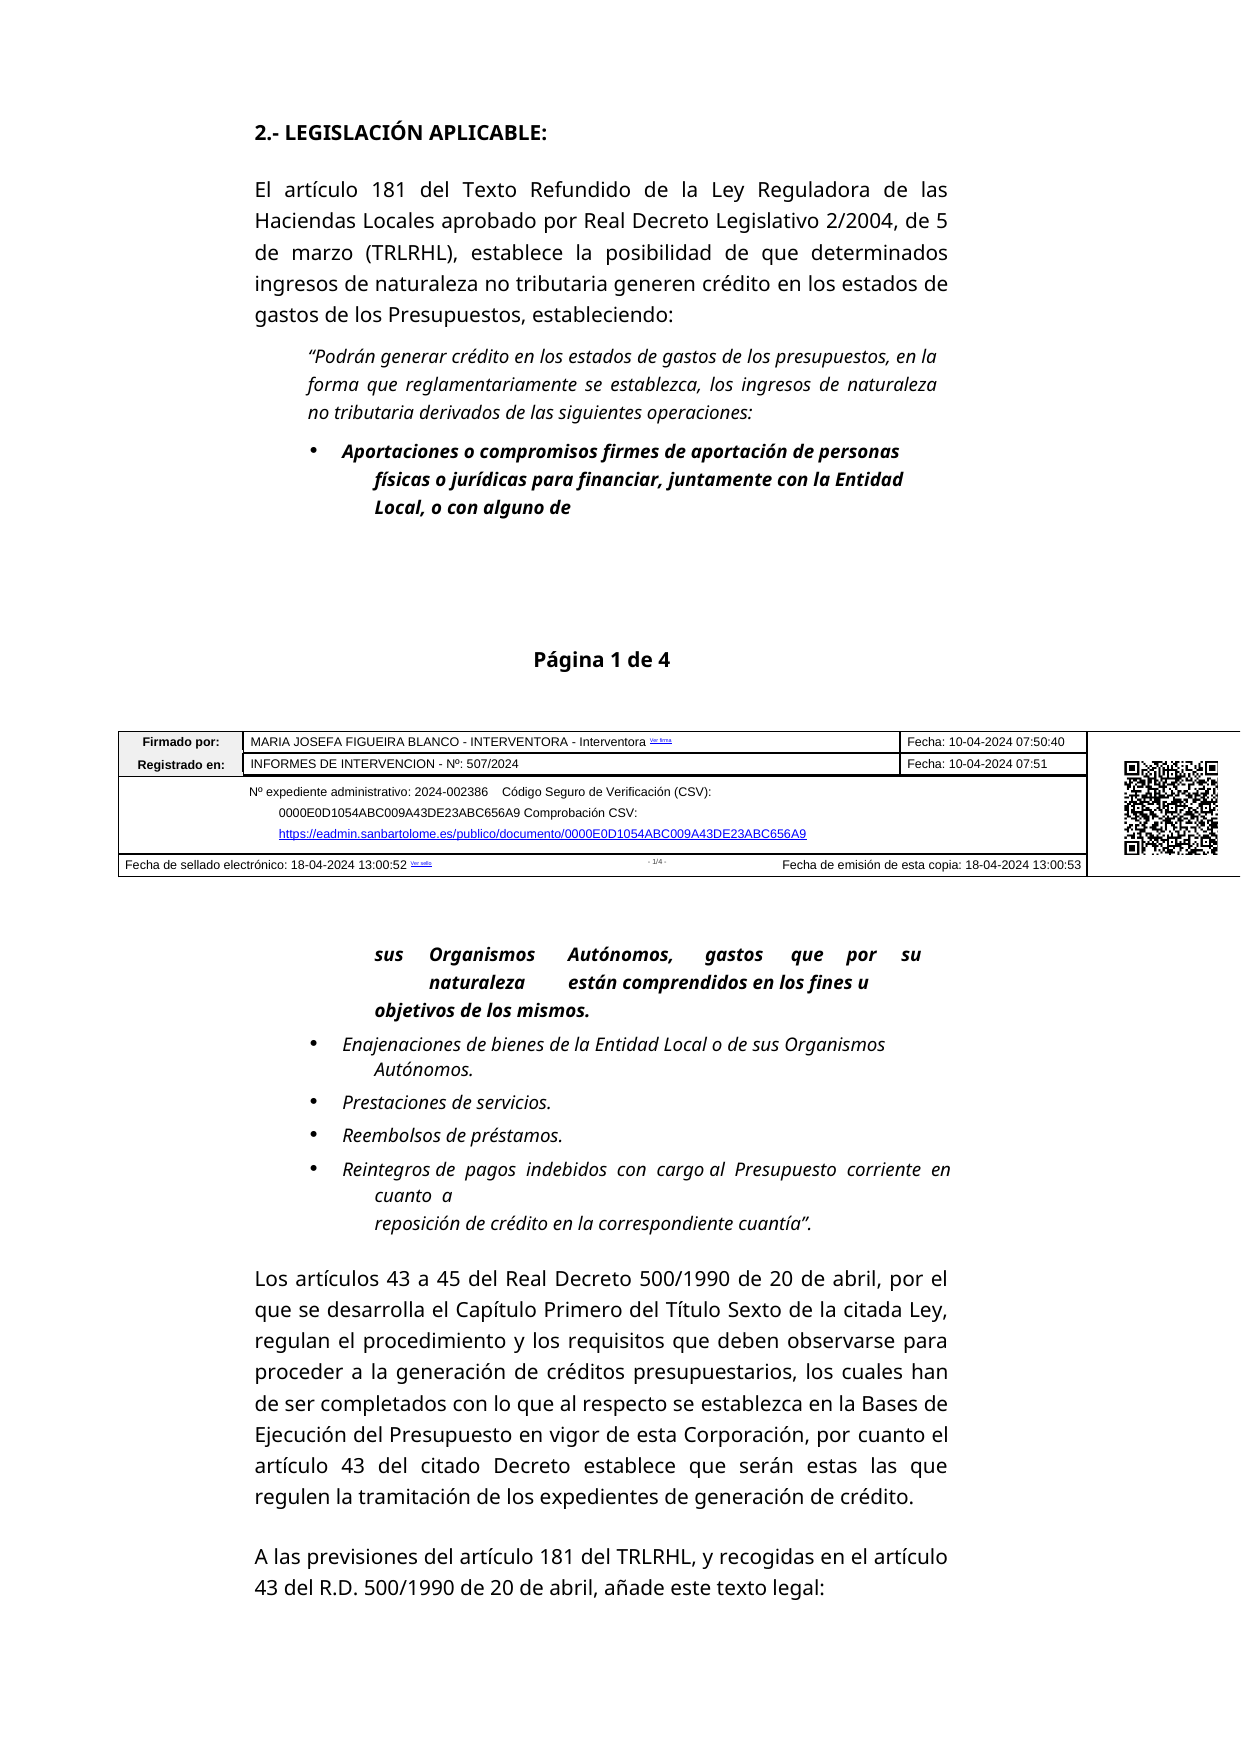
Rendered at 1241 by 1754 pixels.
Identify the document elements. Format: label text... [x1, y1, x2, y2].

table_header MARIA JOSEFA FIGUEIRA BLANCO - INTERVENTORA - Interventora Ver firma [244, 732, 899, 752]
text “Podrán generar crédito en los estados de gastos de los presupuestos, en la forma que reglamentariamente se establezca, los ingresos de naturaleza no tributaria derivados de las siguientes operaciones: [308, 343, 940, 425]
list Aportaciones o compromisos firmes de aportación de personas físicas o jurídicas para financiar, juntamente con la Entidad Local, o con alguno de [309, 438, 941, 520]
table_cell INFORMES DE INTERVENCION - Nº: 507/2024 [244, 754, 899, 774]
table_cell Registrado en: [119, 756, 242, 772]
table_header Fecha: 10-04-2024 07:50:40 [901, 732, 1086, 752]
list Reintegros de pagos indebidos con cargo al Presupuesto corriente en cuanto a [309, 1157, 963, 1208]
text Los artículos 43 a 45 del Real Decreto 500/1990 de 20 de abril, por el que se desarrolla el Capítulo Primero del Título Sexto de la citada Ley, regulan el procedimiento y los requisitos que deben observarse para proceder a la generación de créditos presupuestarios, los cuales han de ser completados con lo que al respecto se establezca en la Bases de Ejecución del Presupuesto en vigor de esta Corporación, por cuanto el artículo 43 del citado Decreto establece que serán estas las que regulen la tramitación de los expedientes de generación de crédito. [254, 1264, 949, 1511]
table_header [1088, 732, 1240, 876]
table_cell Nº expediente administrativo: 2024-002386 Código Seguro de Verificación (CSV): 0000E0D1054ABC009A43DE23ABC656A9 Comprobación CSV: https://eadmin.sanbartolome.es/publico/documento/0000E0D1054ABC009A43DE23ABC656A9 [119, 777, 1086, 853]
text A las previsiones del artículo 181 del TRLRHL, y recogidas en el artículo 43 del R.D. 500/1990 de 20 de abril, añade este texto legal: [254, 1542, 949, 1602]
text reposición de crédito en la correspondiente cuantía”. [374, 1210, 963, 1236]
text 2.- LEGISLACIÓN APLICABLE: [254, 118, 1122, 147]
table_cell Fecha: 10-04-2024 07:51 [901, 754, 1086, 774]
list Reembolsos de préstamos. [309, 1123, 963, 1148]
table_header Firmado por: [119, 732, 242, 750]
text Página 1 de 4 [330, 645, 873, 674]
text El artículo 181 del Texto Refundido de la Ley Reguladora de las Haciendas Locales aprobado por Real Decreto Legislativo 2/2004, de 5 de marzo (TRLRHL), establece la posibilidad de que determinados ingresos de naturaleza no tributaria generen crédito en los estados de gastos de los Presupuestos, estableciendo: [254, 175, 948, 329]
list Enajenaciones de bienes de la Entidad Local o de sus Organismos Autónomos. [309, 1031, 963, 1082]
text sus Organismos Autónomos, gastos que por su naturaleza están comprendidos en los fines u objetivos de los mismos. [374, 941, 941, 1023]
list Prestaciones de servicios. [309, 1089, 963, 1115]
table_cell Fecha de sellado electrónico: 18-04-2024 13:00:52 Ver sello - 1/4 - Fecha de emisión de esta copia: 18-04-2024 13:00:53 [119, 855, 1086, 876]
